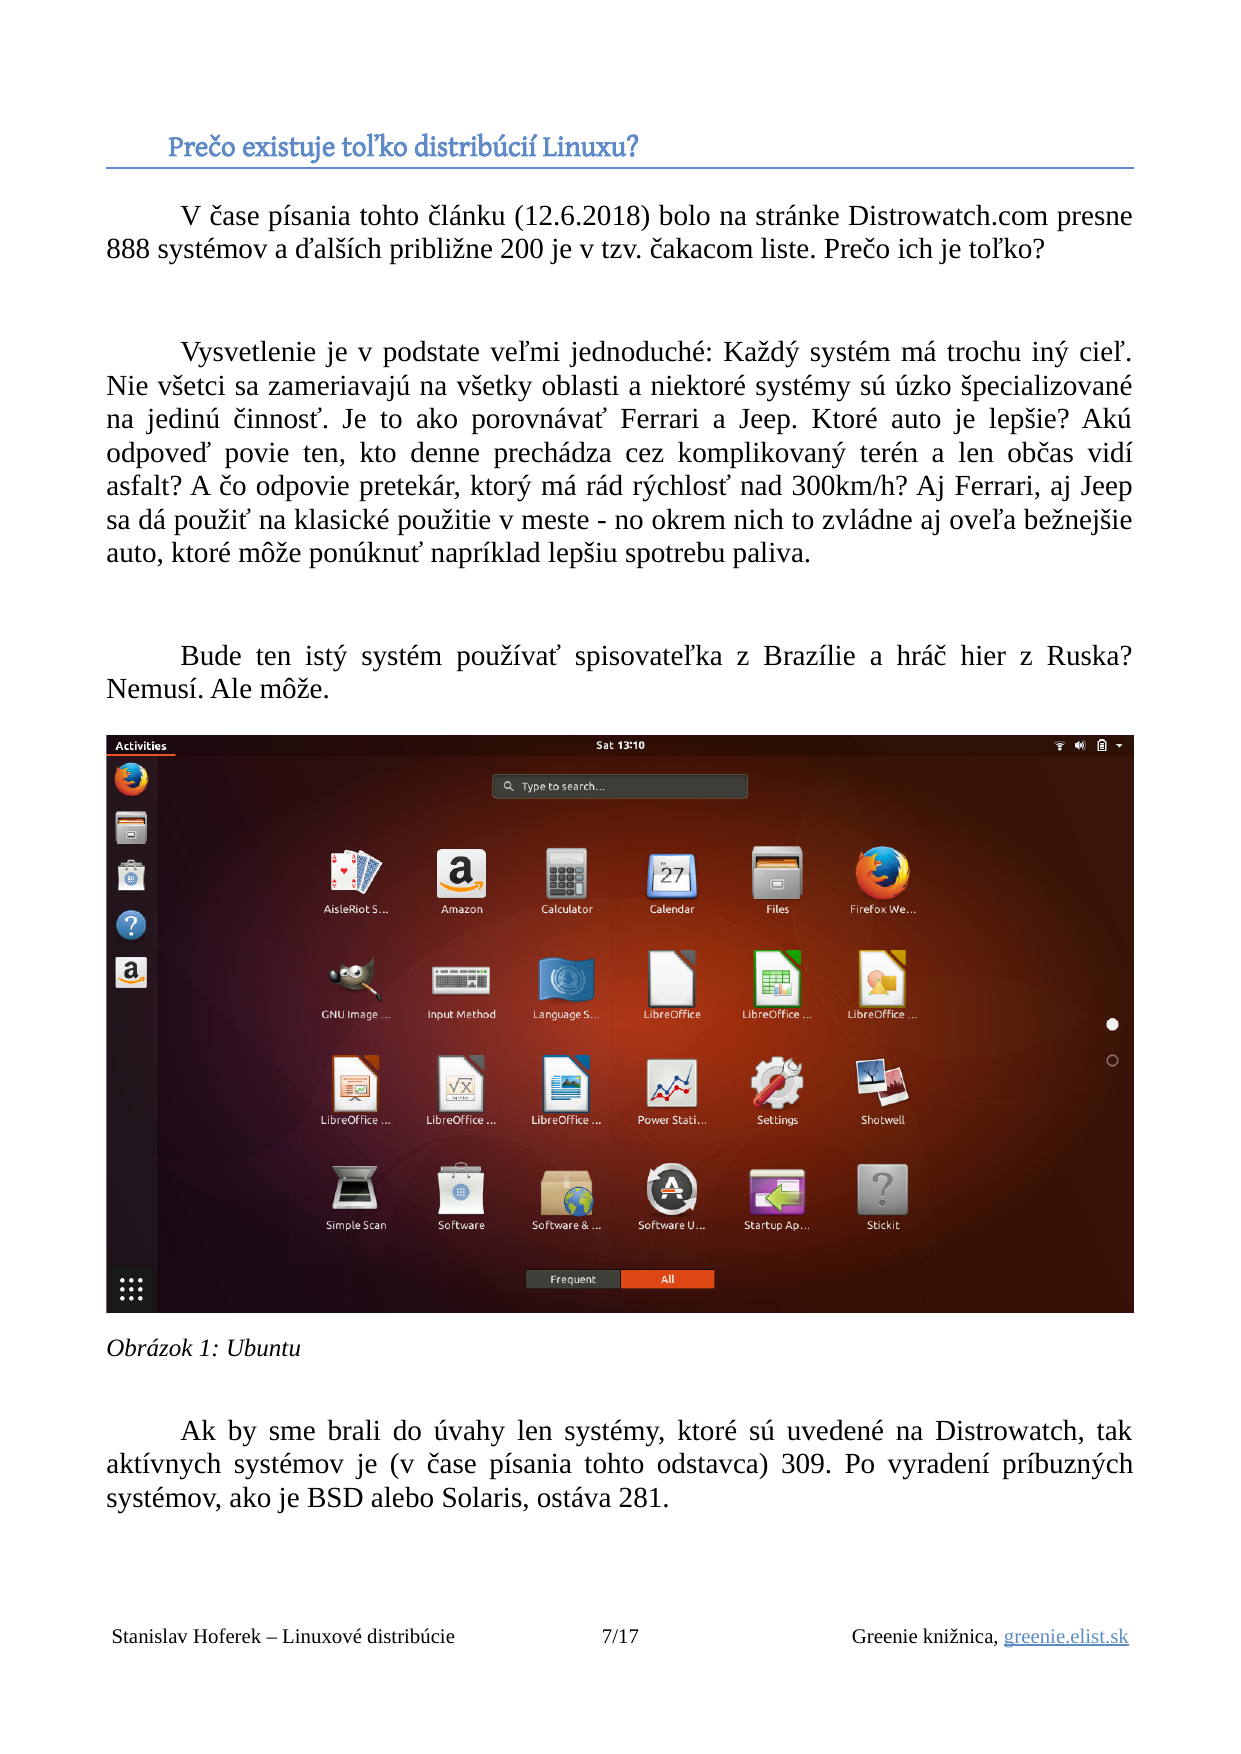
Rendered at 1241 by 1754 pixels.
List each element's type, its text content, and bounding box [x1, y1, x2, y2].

text V čase písania tohto článku (12.6.2018) bolo na stránke Distrowatch.com presne 888 systémov a ďalších približne 200 je v tzv. čakacom liste. Prečo ich je toľko? [106, 198, 1134, 265]
picture [106, 735, 1134, 1313]
text Obrázok 1: Ubuntu [106, 1313, 1134, 1361]
text Vysvetlenie je v podstate veľmi jednoduché: Každý systém má trochu iný cieľ. Nie všetci sa zameriavajú na všetky oblasti a niektoré systémy sú úzko špecializované na jedinú činnosť. Je to ako porovnávať Ferrari a Jeep. Ktoré auto je lepšie? Akú odpoveď povie ten, kto denne prechádza cez komplikovaný terén a len občas vidí asfalt? A čo odpovie pretekár, ktorý má rád rýchlosť nad 300km/h? Aj Ferrari, aj Jeep sa dá použiť na klasické použitie v meste - no okrem nich to zvládne aj oveľa bežnejšie auto, ktoré môže ponúknuť napríklad lepšiu spotrebu paliva. [106, 334, 1134, 569]
text Ak by sme brali do úvahy len systémy, ktoré sú uvedené na Distrowatch, tak aktívnych systémov je (v čase písania tohto odstavca) 309. Po vyradení príbuzných systémov, ako je BSD alebo Solaris, ostáva 281. [106, 1413, 1134, 1513]
text Bude ten istý systém používať spisovateľka z Brazílie a hráč hier z Ruska? Nemusí. Ale môže. [106, 638, 1134, 705]
subtitle Prečo existuje toľko distribúcií Linuxu? [106, 127, 1134, 167]
